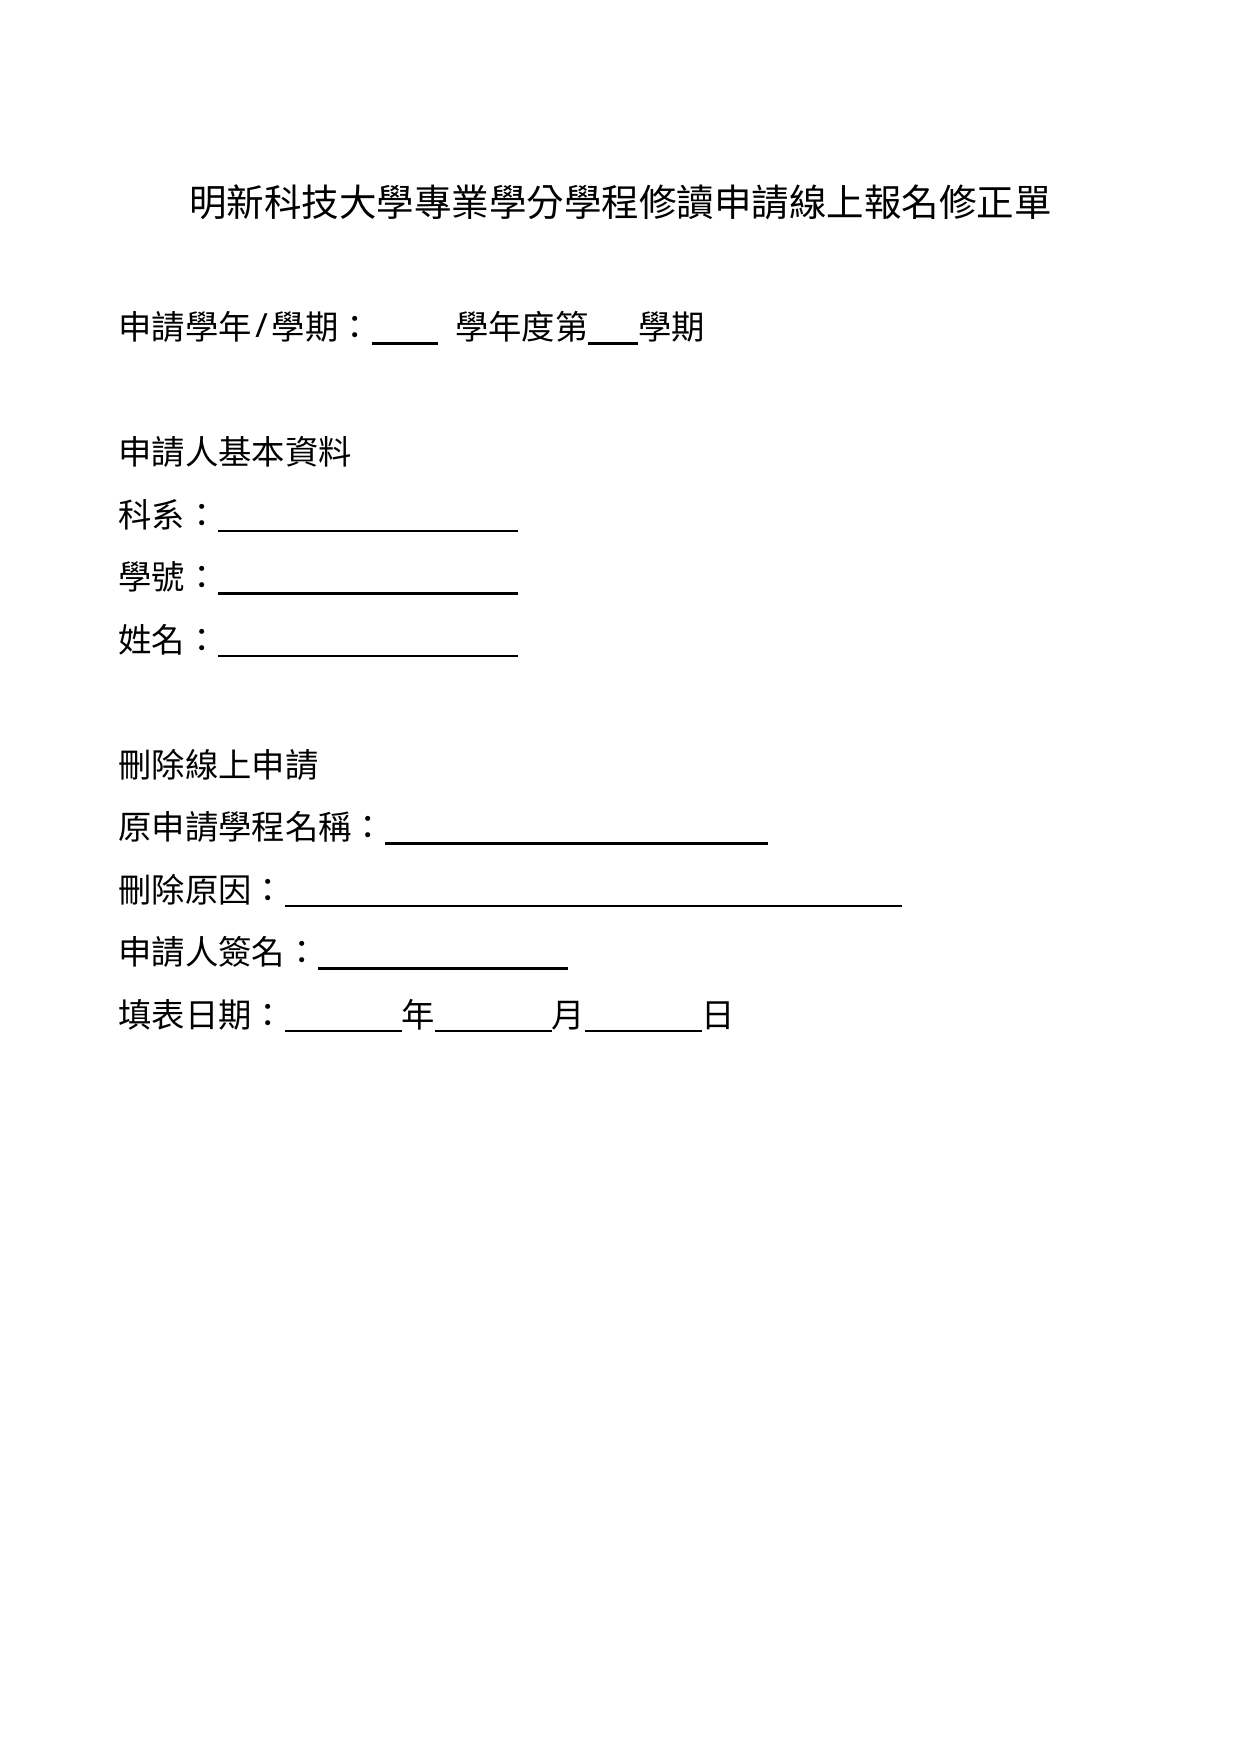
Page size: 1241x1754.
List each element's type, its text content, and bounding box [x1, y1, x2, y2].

text 申請學年/學期： 學年度第 學期 [118, 283, 1122, 346]
text 申請人基本資料 [118, 408, 1122, 471]
text 填表日期： 年 月 日 [118, 971, 1122, 1033]
text 原申請學程名稱： [118, 783, 1122, 846]
text 申請人簽名： [118, 908, 1122, 971]
text 明新科技大學專業學分學程修讀申請線上報名修正單 [118, 158, 1122, 221]
text 刪除線上申請 [118, 721, 1122, 783]
text 刪除原因： [118, 846, 1122, 908]
text 姓名： [118, 596, 1122, 658]
text 學號： [118, 533, 1122, 596]
text 科系： [118, 471, 1122, 533]
